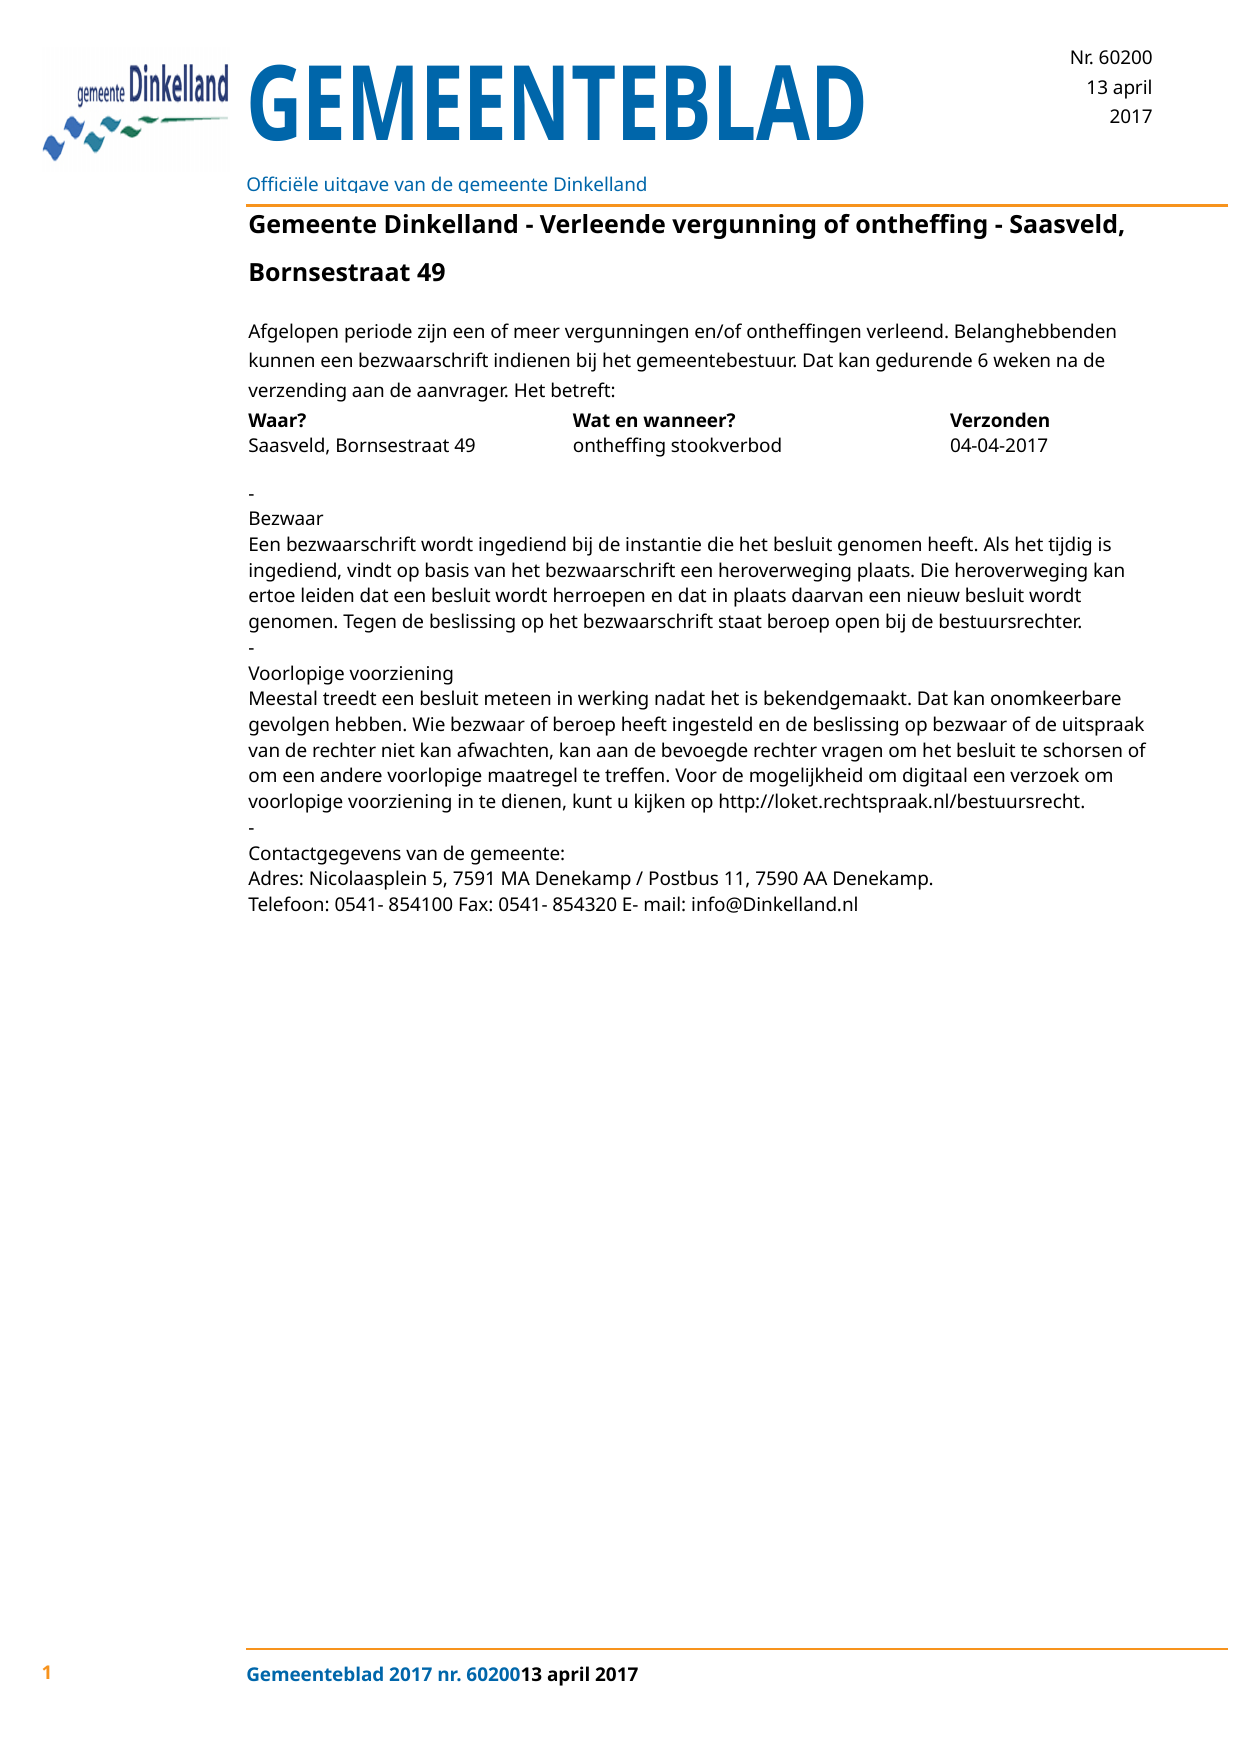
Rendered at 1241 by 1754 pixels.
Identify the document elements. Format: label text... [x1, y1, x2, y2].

text Voorlopige voorziening [248, 660, 1152, 686]
text - [248, 480, 1152, 505]
table_header Verzonden [950, 407, 1152, 432]
text Gemeente Dinkelland - Verleende vergunning of ontheffing - Saasveld, Bornsestraat 49 [248, 207, 1152, 288]
text Telefoon: 0541- 854100 Fax: 0541- 854320 E- mail: info@Dinkelland.nl [248, 891, 1152, 917]
text Bezwaar [248, 505, 1152, 531]
table_header Waar? [248, 407, 573, 432]
text - [248, 634, 1152, 660]
picture [41, 47, 231, 172]
text Afgelopen periode zijn een of meer vergunningen en/of ontheffingen verleend. Belanghebbenden kunnen een bezwaarschrift indienen bij het gemeentebestuur. Dat kan gedurende 6 weken na de verzending aan de aanvrager. Het betreft: [248, 318, 1152, 403]
text Contactgegevens van de gemeente: [248, 840, 1152, 866]
table_cell 04-04-2017 [950, 433, 1152, 458]
table_cell Saasveld, Bornsestraat 49 [248, 433, 573, 458]
table_header Wat en wanneer? [573, 407, 950, 432]
text Een bezwaarschrift wordt ingediend bij de instantie die het besluit genomen heeft. Als het tijdig is ingediend, vindt op basis van het bezwaarschrift een heroverweging plaats. Die heroverweging kan ertoe leiden dat een besluit wordt herroepen en dat in plaats daarvan een nieuw besluit wordt genomen. Tegen de beslissing op het bezwaarschrift staat beroep open bij de bestuursrechter. [248, 531, 1152, 634]
text Meestal treedt een besluit meteen in werking nadat het is bekendgemaakt. Dat kan onomkeerbare gevolgen hebben. Wie bezwaar of beroep heeft ingesteld en de beslissing op bezwaar of de uitspraak van de rechter niet kan afwachten, kan aan de bevoegde rechter vragen om het besluit te schorsen of om een andere voorlopige maatregel te treffen. Voor de mogelijkheid om digitaal een verzoek om voorlopige voorziening in te dienen, kunt u kijken op http://loket.rechtspraak.nl/bestuursrecht. [248, 686, 1152, 814]
text - [248, 814, 1152, 840]
text Adres: Nicolaasplein 5, 7591 MA Denekamp / Postbus 11, 7590 AA Denekamp. [248, 866, 1152, 891]
table_cell ontheffing stookverbod [573, 433, 950, 458]
